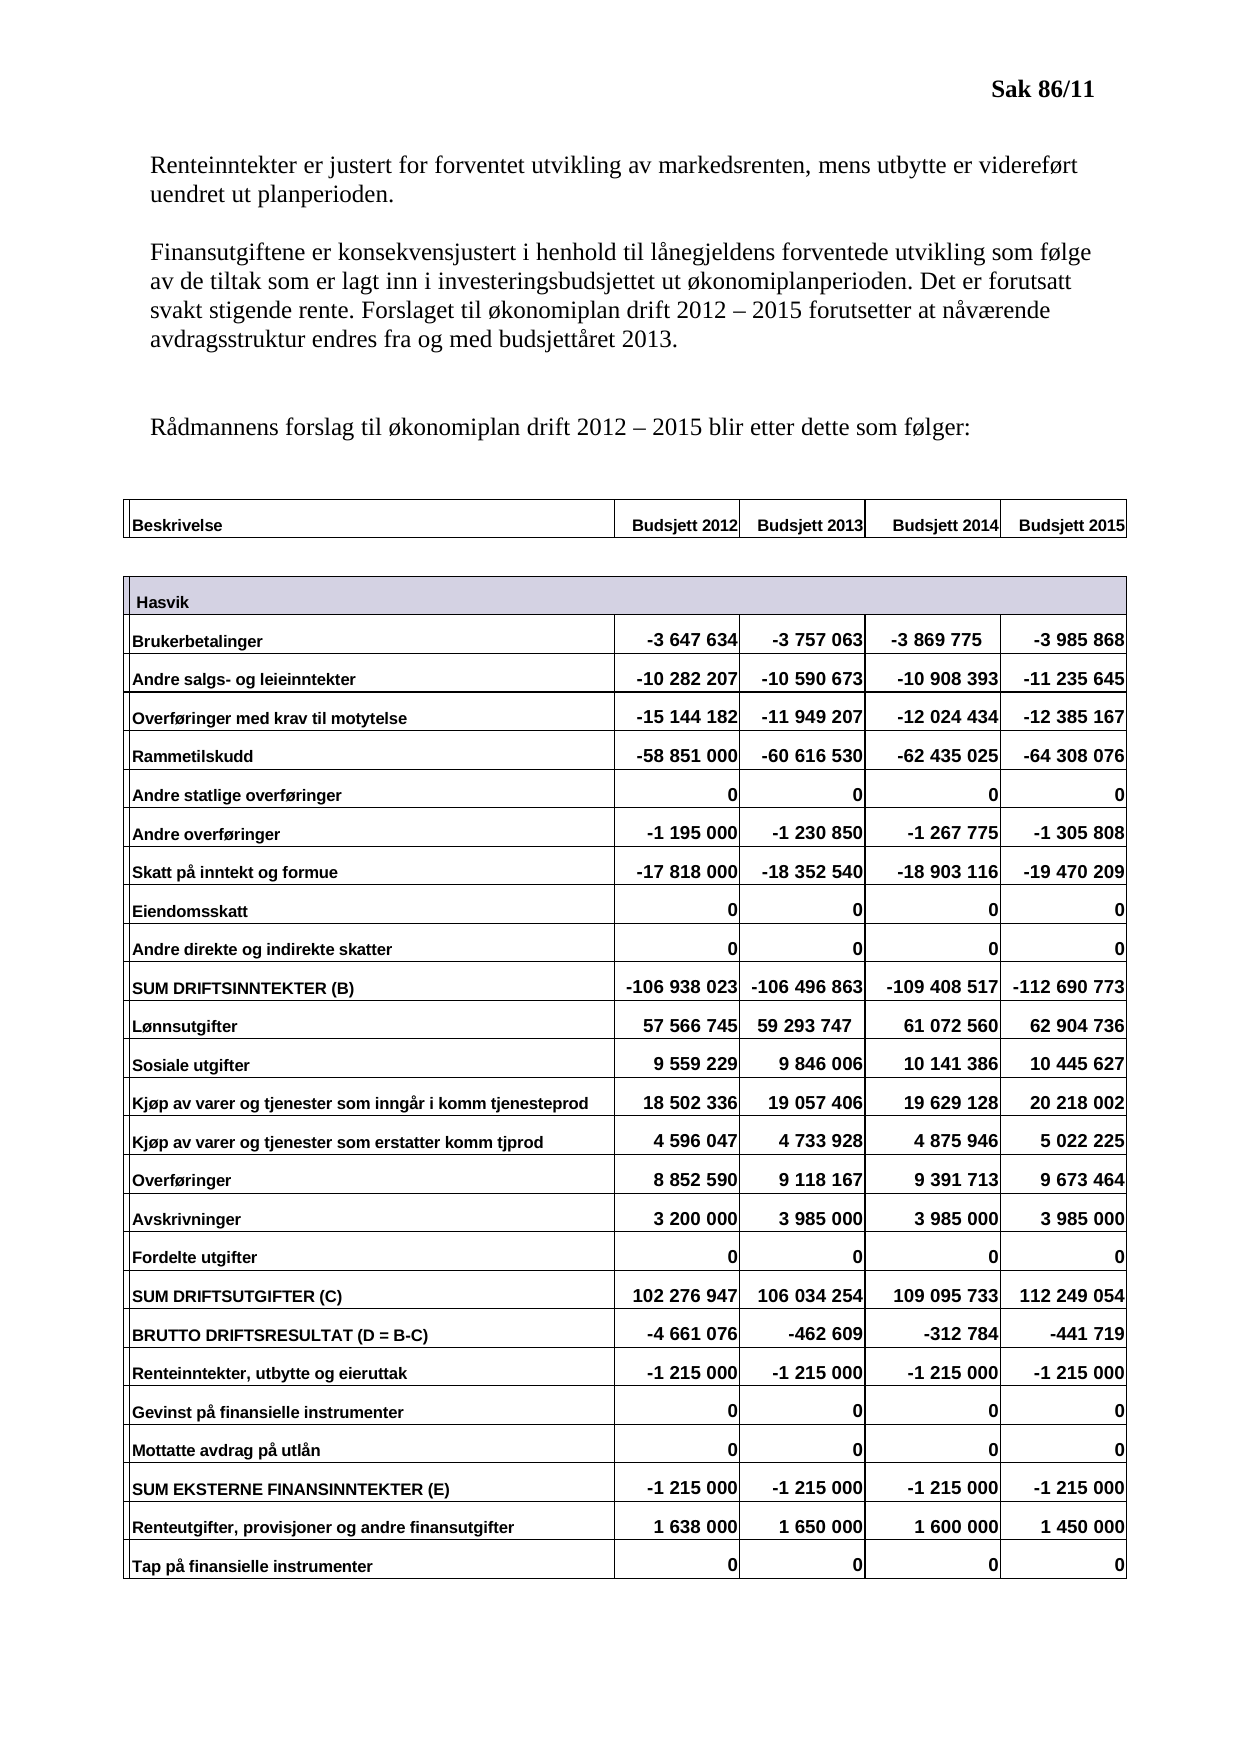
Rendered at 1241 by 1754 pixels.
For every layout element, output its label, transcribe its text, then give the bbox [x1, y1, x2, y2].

table_cell -106 938 023 [615, 962, 739, 1000]
table_cell -109 408 517 [866, 962, 1000, 1000]
table_cell 112 249 054 [1001, 1271, 1126, 1308]
table_cell Sosiale utgifter [130, 1039, 614, 1077]
table_cell Avskrivninger [130, 1194, 614, 1231]
table_cell -1 230 850 [740, 808, 864, 846]
table_cell Lønnsutgifter [130, 1001, 614, 1038]
table_cell -18 903 116 [866, 847, 1000, 884]
table_cell 0 [615, 924, 739, 961]
table_cell - [124, 1116, 129, 1154]
table_cell - [124, 1155, 129, 1192]
table_cell Hasvik [130, 577, 1126, 614]
table_cell 10 445 627 [1001, 1039, 1126, 1077]
table_cell - [124, 1540, 129, 1578]
table_cell -60 616 530 [740, 731, 864, 768]
table_cell Renteinntekter, utbytte og eieruttak [130, 1348, 614, 1385]
table_cell Mottatte avdrag på utlån [130, 1425, 614, 1462]
table_cell 9 118 167 [740, 1155, 864, 1192]
table_cell - [124, 1194, 129, 1231]
table_cell Rammetilskudd [130, 731, 614, 768]
text Renteinntekter er justert for forventet utvikling av markedsrenten, mens utbytte er videreført uendret ut planperioden. [150, 150, 1100, 208]
table_cell - [124, 808, 129, 846]
table_cell Skatt på inntekt og formue [130, 847, 614, 884]
table_cell - [124, 847, 129, 884]
table_cell - [124, 1502, 129, 1539]
table_cell Kjøp av varer og tjenester som erstatter komm tjprod [130, 1116, 614, 1154]
table_cell -312 784 [866, 1309, 1000, 1347]
table_cell - [124, 885, 129, 923]
table_cell -1 215 000 [615, 1348, 739, 1385]
table_cell Overføringer med krav til motytelse [130, 693, 614, 730]
table_cell -10 282 207 [615, 654, 739, 691]
table_cell -15 144 182 [615, 693, 739, 730]
table_cell -112 690 773 [1001, 962, 1126, 1000]
table_cell 0 [1001, 1425, 1126, 1462]
table_cell 59 293 747 [740, 1001, 864, 1038]
table_cell -12 385 167 [1001, 693, 1126, 730]
table_cell 9 846 006 [740, 1039, 864, 1077]
table_cell - [124, 1001, 129, 1038]
table_cell -1 215 000 [866, 1348, 1000, 1385]
table_cell 0 [1001, 924, 1126, 961]
table_cell 5 022 225 [1001, 1116, 1126, 1154]
table_cell Overføringer [130, 1155, 614, 1192]
table_cell - [124, 1232, 129, 1269]
table_cell - [124, 1309, 129, 1347]
table_cell -441 719 [1001, 1309, 1126, 1347]
table_cell -1 215 000 [615, 1463, 739, 1501]
table_cell 0 [615, 770, 739, 807]
table_cell SUM DRIFTSINNTEKTER (B) [130, 962, 614, 1000]
table_cell Kjøp av varer og tjenester som inngår i komm tjenesteprod [130, 1078, 614, 1115]
table_cell 0 [866, 924, 1000, 961]
table_cell -58 851 000 [615, 731, 739, 768]
table_cell 0 [740, 1425, 864, 1462]
table_cell -1 215 000 [740, 1348, 864, 1385]
table_cell 106 034 254 [740, 1271, 864, 1308]
table_cell 0 [1001, 1386, 1126, 1424]
table_cell -1 215 000 [1001, 1348, 1126, 1385]
table_cell -11 949 207 [740, 693, 864, 730]
table_cell -3 757 063 [740, 615, 864, 653]
table_cell 3 985 000 [1001, 1194, 1126, 1231]
table_cell - [124, 770, 129, 807]
table_cell 0 [740, 885, 864, 923]
table_cell 8 852 590 [615, 1155, 739, 1192]
table_cell -3 647 634 [615, 615, 739, 653]
table_cell 0 [1001, 1540, 1126, 1578]
table_cell -462 609 [740, 1309, 864, 1347]
table_cell 0 [740, 770, 864, 807]
table_cell 4 875 946 [866, 1116, 1000, 1154]
table_cell 0 [615, 1540, 739, 1578]
table_cell 0 [866, 770, 1000, 807]
table_cell Tap på finansielle instrumenter [130, 1540, 614, 1578]
table_cell - [124, 577, 129, 614]
table_cell 0 [866, 885, 1000, 923]
table_cell 0 [1001, 1232, 1126, 1269]
table_cell - [124, 731, 129, 768]
table_cell 3 200 000 [615, 1194, 739, 1231]
table_cell -106 496 863 [740, 962, 864, 1000]
table_cell SUM DRIFTSUTGIFTER (C) [130, 1271, 614, 1308]
table_cell 18 502 336 [615, 1078, 739, 1115]
table_cell -18 352 540 [740, 847, 864, 884]
table_cell 4 596 047 [615, 1116, 739, 1154]
table_cell - [124, 1039, 129, 1077]
text Rådmannens forslag til økonomiplan drift 2012 – 2015 blir etter dette som følger: [150, 412, 1100, 441]
table_cell -62 435 025 [866, 731, 1000, 768]
table_cell -1 267 775 [866, 808, 1000, 846]
table_cell Fordelte utgifter [130, 1232, 614, 1269]
table_cell 0 [615, 1386, 739, 1424]
table_header Budsjett 2015 [1001, 500, 1126, 537]
table_cell 0 [740, 924, 864, 961]
table_cell -1 215 000 [1001, 1463, 1126, 1501]
table_cell - [124, 538, 1127, 576]
table_cell 0 [615, 1425, 739, 1462]
table_cell 10 141 386 [866, 1039, 1000, 1077]
table_cell -3 869 775 [866, 615, 1000, 653]
table_cell Brukerbetalinger [130, 615, 614, 653]
table_cell Andre overføringer [130, 808, 614, 846]
text Finansutgiftene er konsekvensjustert i henhold til lånegjeldens forventede utvikling som følge av de tiltak som er lagt inn i investeringsbudsjettet ut økonomiplanperioden. Det er forutsatt svakt stigende rente. Forslaget til økonomiplan drift 2012 – 2015 forutsetter at nåværende avdragsstruktur endres fra og med budsjettåret 2013. [150, 237, 1100, 353]
table_cell 0 [866, 1425, 1000, 1462]
table_cell 0 [866, 1386, 1000, 1424]
table_cell Gevinst på finansielle instrumenter [130, 1386, 614, 1424]
table_cell 20 218 002 [1001, 1078, 1126, 1115]
table_cell 61 072 560 [866, 1001, 1000, 1038]
table_cell -19 470 209 [1001, 847, 1126, 884]
table_cell - [124, 615, 129, 653]
table_cell SUM EKSTERNE FINANSINNTEKTER (E) [130, 1463, 614, 1501]
table_cell -4 661 076 [615, 1309, 739, 1347]
table_header Budsjett 2012 [615, 500, 739, 537]
table_cell 102 276 947 [615, 1271, 739, 1308]
table_cell 1 600 000 [866, 1502, 1000, 1539]
table_cell - [124, 693, 129, 730]
table_cell Andre direkte og indirekte skatter [130, 924, 614, 961]
table_cell - [124, 962, 129, 1000]
table_cell Renteutgifter, provisjoner og andre finansutgifter [130, 1502, 614, 1539]
table_header Beskrivelse [130, 500, 614, 537]
table_cell - [124, 1463, 129, 1501]
table_cell -10 590 673 [740, 654, 864, 691]
table_cell -12 024 434 [866, 693, 1000, 730]
table_cell 0 [866, 1540, 1000, 1578]
table_header Budsjett 2014 [866, 500, 1000, 537]
table_cell 57 566 745 [615, 1001, 739, 1038]
table_cell -1 215 000 [740, 1463, 864, 1501]
table_cell -10 908 393 [866, 654, 1000, 691]
table_cell 3 985 000 [866, 1194, 1000, 1231]
table_cell 0 [1001, 885, 1126, 923]
table_cell 4 733 928 [740, 1116, 864, 1154]
table_cell 3 985 000 [740, 1194, 864, 1231]
table_cell 19 057 406 [740, 1078, 864, 1115]
table_cell - [124, 924, 129, 961]
table_cell 109 095 733 [866, 1271, 1000, 1308]
table_cell 9 391 713 [866, 1155, 1000, 1192]
table_cell - [124, 1271, 129, 1308]
table_cell -1 305 808 [1001, 808, 1126, 846]
table_cell BRUTTO DRIFTSRESULTAT (D = B-C) [130, 1309, 614, 1347]
table_cell 0 [740, 1386, 864, 1424]
table_cell -11 235 645 [1001, 654, 1126, 691]
table_cell - [124, 1348, 129, 1385]
table_cell Andre salgs- og leieinntekter [130, 654, 614, 691]
table_cell 0 [615, 1232, 739, 1269]
table_cell 9 559 229 [615, 1039, 739, 1077]
table_cell 1 650 000 [740, 1502, 864, 1539]
table_cell 0 [740, 1232, 864, 1269]
table_cell - [124, 1078, 129, 1115]
table_cell 0 [615, 885, 739, 923]
table_cell -3 985 868 [1001, 615, 1126, 653]
table_cell -17 818 000 [615, 847, 739, 884]
table_cell -1 215 000 [866, 1463, 1000, 1501]
table_cell Eiendomsskatt [130, 885, 614, 923]
table_cell 62 904 736 [1001, 1001, 1126, 1038]
table_cell 19 629 128 [866, 1078, 1000, 1115]
table_cell - [124, 1386, 129, 1424]
table_cell 1 450 000 [1001, 1502, 1126, 1539]
table_cell -64 308 076 [1001, 731, 1126, 768]
table_cell 9 673 464 [1001, 1155, 1126, 1192]
table_cell 1 638 000 [615, 1502, 739, 1539]
table_header Budsjett 2013 [740, 500, 864, 537]
table_cell 0 [1001, 770, 1126, 807]
table_cell Andre statlige overføringer [130, 770, 614, 807]
table_cell -1 195 000 [615, 808, 739, 846]
table_cell - [124, 654, 129, 691]
table_cell - [124, 1425, 129, 1462]
table_cell 0 [866, 1232, 1000, 1269]
table_cell 0 [740, 1540, 864, 1578]
table_header - [124, 500, 129, 537]
